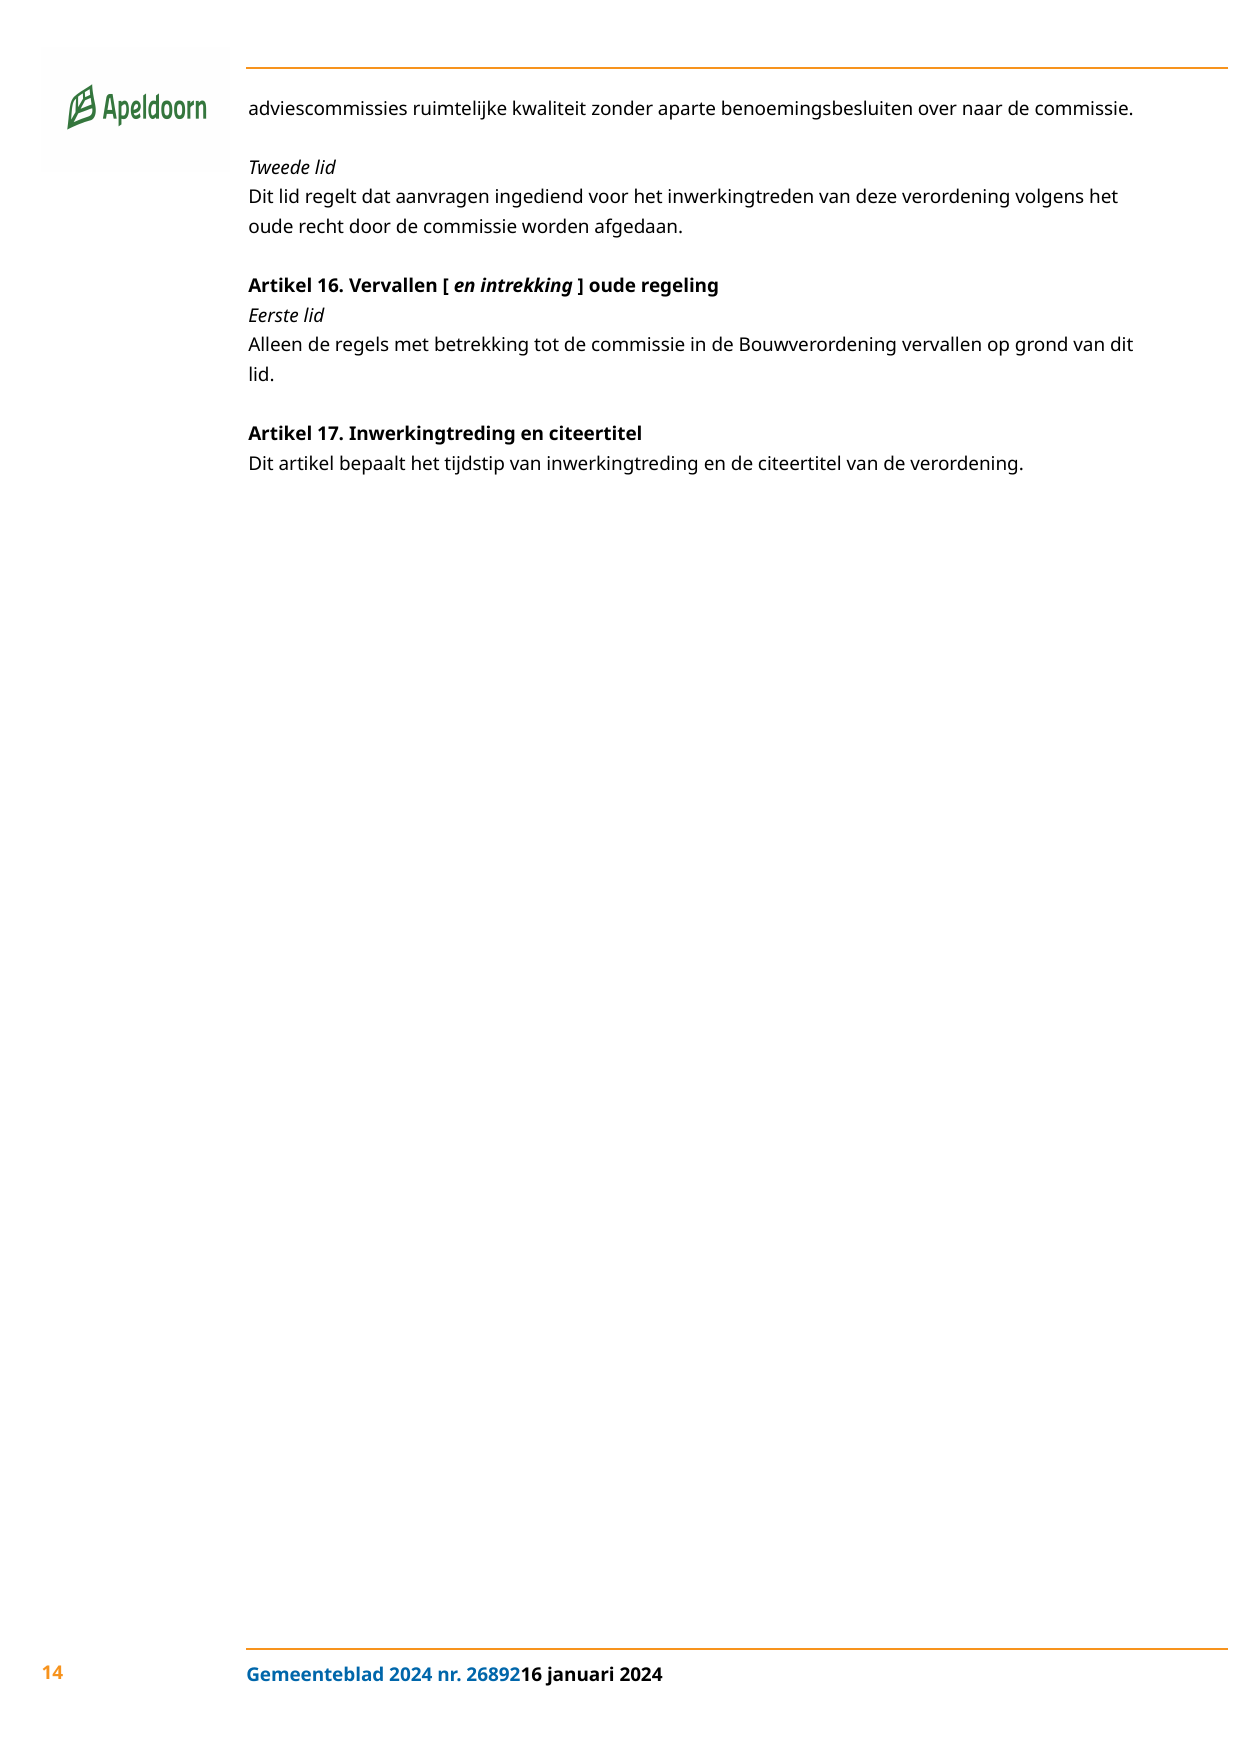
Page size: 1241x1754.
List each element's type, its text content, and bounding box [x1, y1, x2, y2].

text Artikel 17. Inwerkingtreding en citeertitel [248, 420, 1152, 446]
text Artikel 16. Vervallen [ en intrekking ] oude regeling [248, 272, 1152, 298]
text Eerste lid [248, 302, 1152, 328]
text Dit lid regelt dat aanvragen ingediend voor het inwerkingtreden van deze verordening volgens het oude recht door de commissie worden afgedaan. [248, 183, 1152, 239]
text Dit artikel bepaalt het tijdstip van inwerkingtreding en de citeertitel van de verordening. [248, 450, 1152, 476]
text Tweede lid [248, 154, 1152, 180]
text Alleen de regels met betrekking tot de commissie in de Bouwverordening vervallen op grond van dit lid. [248, 331, 1152, 387]
text adviescommissies ruimtelijke kwaliteit zonder aparte benoemingsbesluiten over naar de commissie. [248, 95, 1152, 121]
picture [41, 47, 231, 172]
